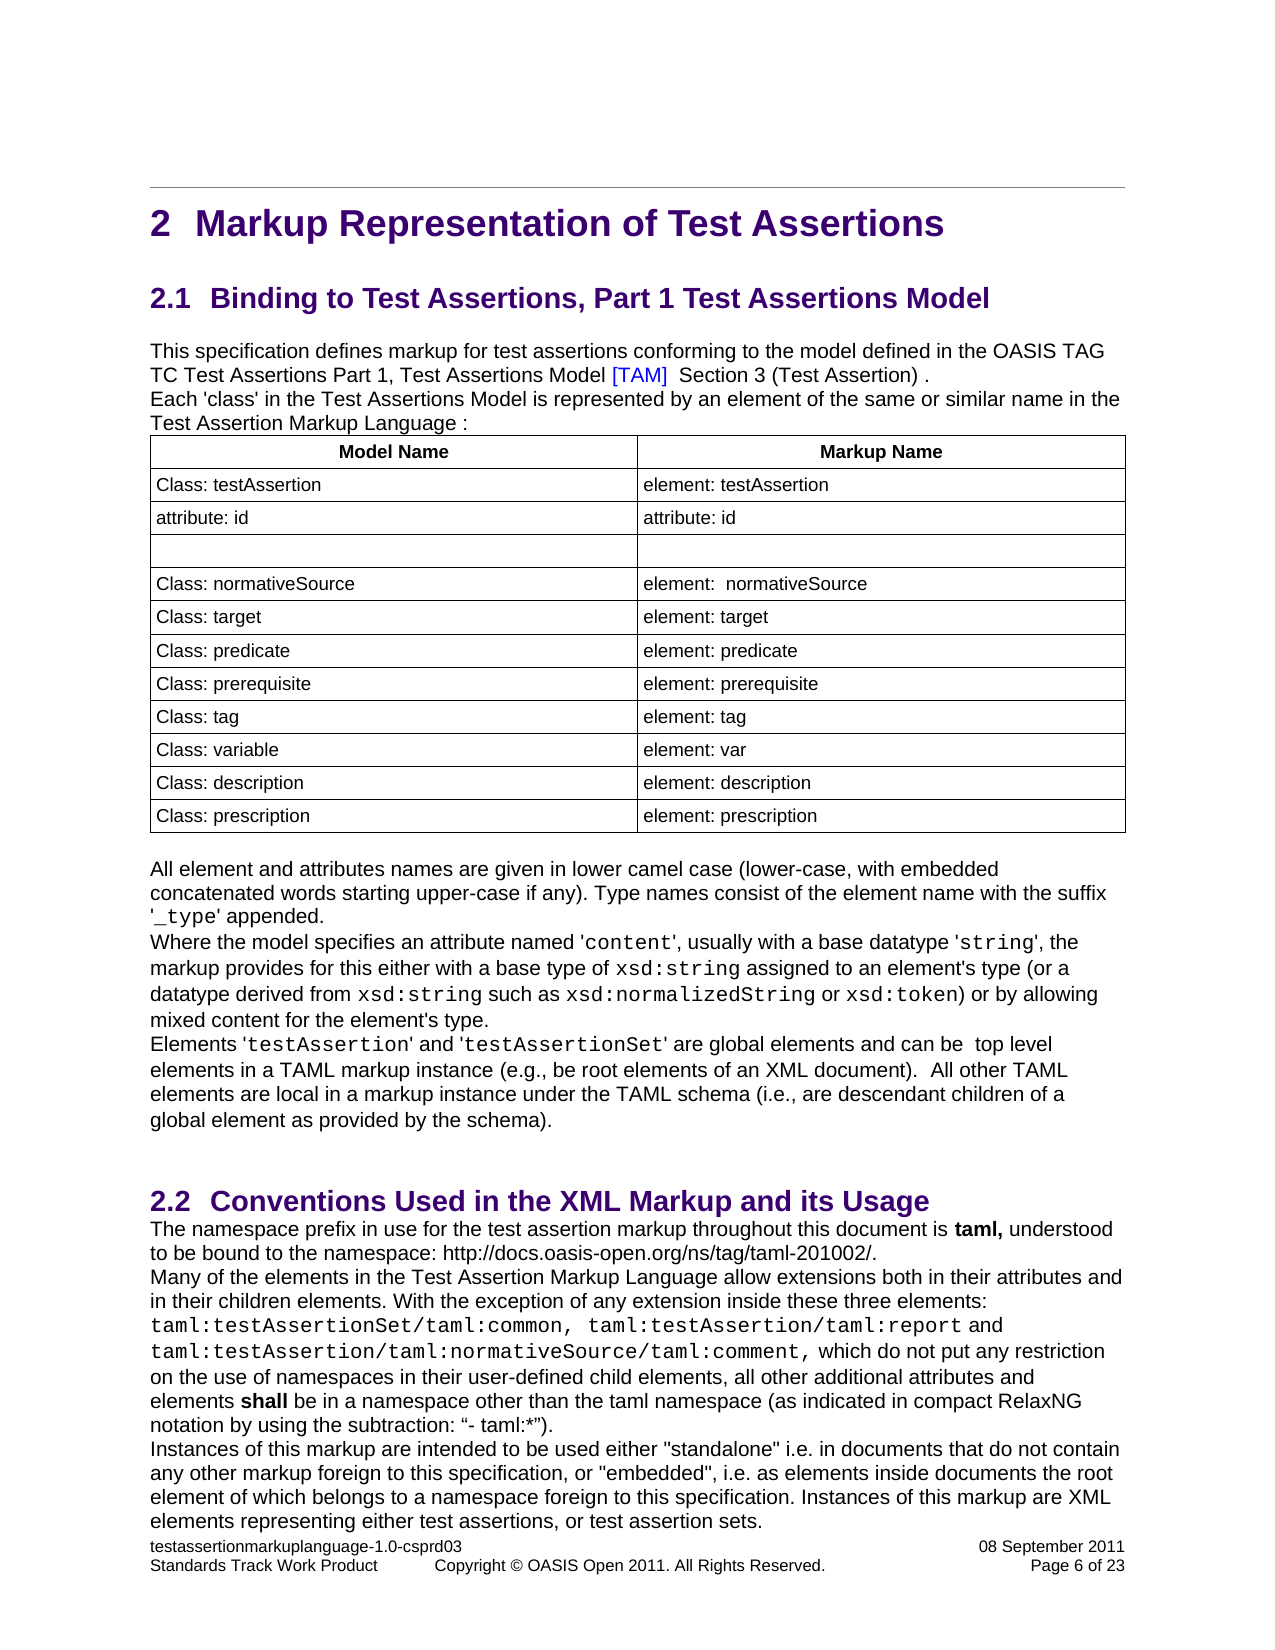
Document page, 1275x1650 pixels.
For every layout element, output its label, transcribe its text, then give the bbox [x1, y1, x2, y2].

table_cell element: tag [638, 701, 1125, 733]
table_cell Class: target [151, 601, 637, 633]
table_cell Class: prerequisite [151, 668, 637, 700]
table_cell element: testAssertion [638, 469, 1125, 501]
text Many of the elements in the Test Assertion Markup Language allow extensions both in their attributes and in their children elements. With the exception of any extension inside these three elements: taml:testAssertionSet/taml:common, taml:testAssertion/taml:report and taml:testAssertion/taml:normativeSource/taml:comment, which do not put any restriction on the use of namespaces in their user-defined child elements, all other additional attributes and elements shall be in a namespace other than the taml namespace (as indicated in compact RelaxNG notation by using the subtraction: “- taml:*”). [150, 1265, 1125, 1437]
table_cell Class: variable [151, 734, 637, 766]
table_header Model Name [151, 436, 637, 468]
subtitle Binding to Test Assertions, Part 1 Test Assertions Model [150, 281, 1125, 315]
table_cell Class: normativeSource [151, 568, 637, 600]
table_cell [151, 535, 637, 567]
text This specification defines markup for test assertions conforming to the model defined in the OASIS TAG TC Test Assertions Part 1, Test Assertions Model [TAM] Section 3 (Test Assertion) . [150, 339, 1125, 387]
table_cell element: normativeSource [638, 568, 1125, 600]
text Each 'class' in the Test Assertions Model is represented by an element of the same or similar name in the Test Assertion Markup Language : [150, 387, 1125, 435]
table_cell element: prescription [638, 800, 1125, 832]
table_cell Class: predicate [151, 635, 637, 667]
text All element and attributes names are given in lower camel case (lower-case, with embedded concatenated words starting upper-case if any). Type names consist of the element name with the suffix '_type' appended. [150, 856, 1125, 930]
table_header Markup Name [638, 436, 1125, 468]
table_cell Class: testAssertion [151, 469, 637, 501]
table_cell attribute: id [151, 502, 637, 534]
table_cell attribute: id [638, 502, 1125, 534]
table_cell element: prerequisite [638, 668, 1125, 700]
table_cell Class: tag [151, 701, 637, 733]
subtitle Markup Representation of Test Assertions [150, 188, 1125, 244]
table_cell Class: description [151, 767, 637, 799]
text Instances of this markup are intended to be used either "standalone" i.e. in documents that do not contain any other markup foreign to this specification, or "embedded", i.e. as elements inside documents the root element of which belongs to a namespace foreign to this specification. Instances of this markup are XML elements representing either test assertions, or test assertion sets. [150, 1437, 1125, 1532]
text The namespace prefix in use for the test assertion markup throughout this document is taml, understood to be bound to the namespace: http://docs.oasis-open.org/ns/tag/taml-201002/. [150, 1217, 1125, 1265]
table_cell Class: prescription [151, 800, 637, 832]
table_cell [638, 535, 1125, 567]
table_cell element: predicate [638, 635, 1125, 667]
table_cell element: description [638, 767, 1125, 799]
table_cell element: var [638, 734, 1125, 766]
text Where the model specifies an attribute named 'content', usually with a base datatype 'string', the markup provides for this either with a base type of xsd:string assigned to an element's type (or a datatype derived from xsd:string such as xsd:normalizedString or xsd:token) or by allowing mixed content for the element's type. [150, 930, 1125, 1032]
subtitle Conventions Used in the XML Markup and its Usage [150, 1184, 1125, 1217]
text Elements 'testAssertion' and 'testAssertionSet' are global elements and can be top level elements in a TAML markup instance (e.g., be root elements of an XML document). All other TAML elements are local in a markup instance under the TAML schema (i.e., are descendant children of a global element as provided by the schema). [150, 1032, 1125, 1133]
table_cell element: target [638, 601, 1125, 633]
